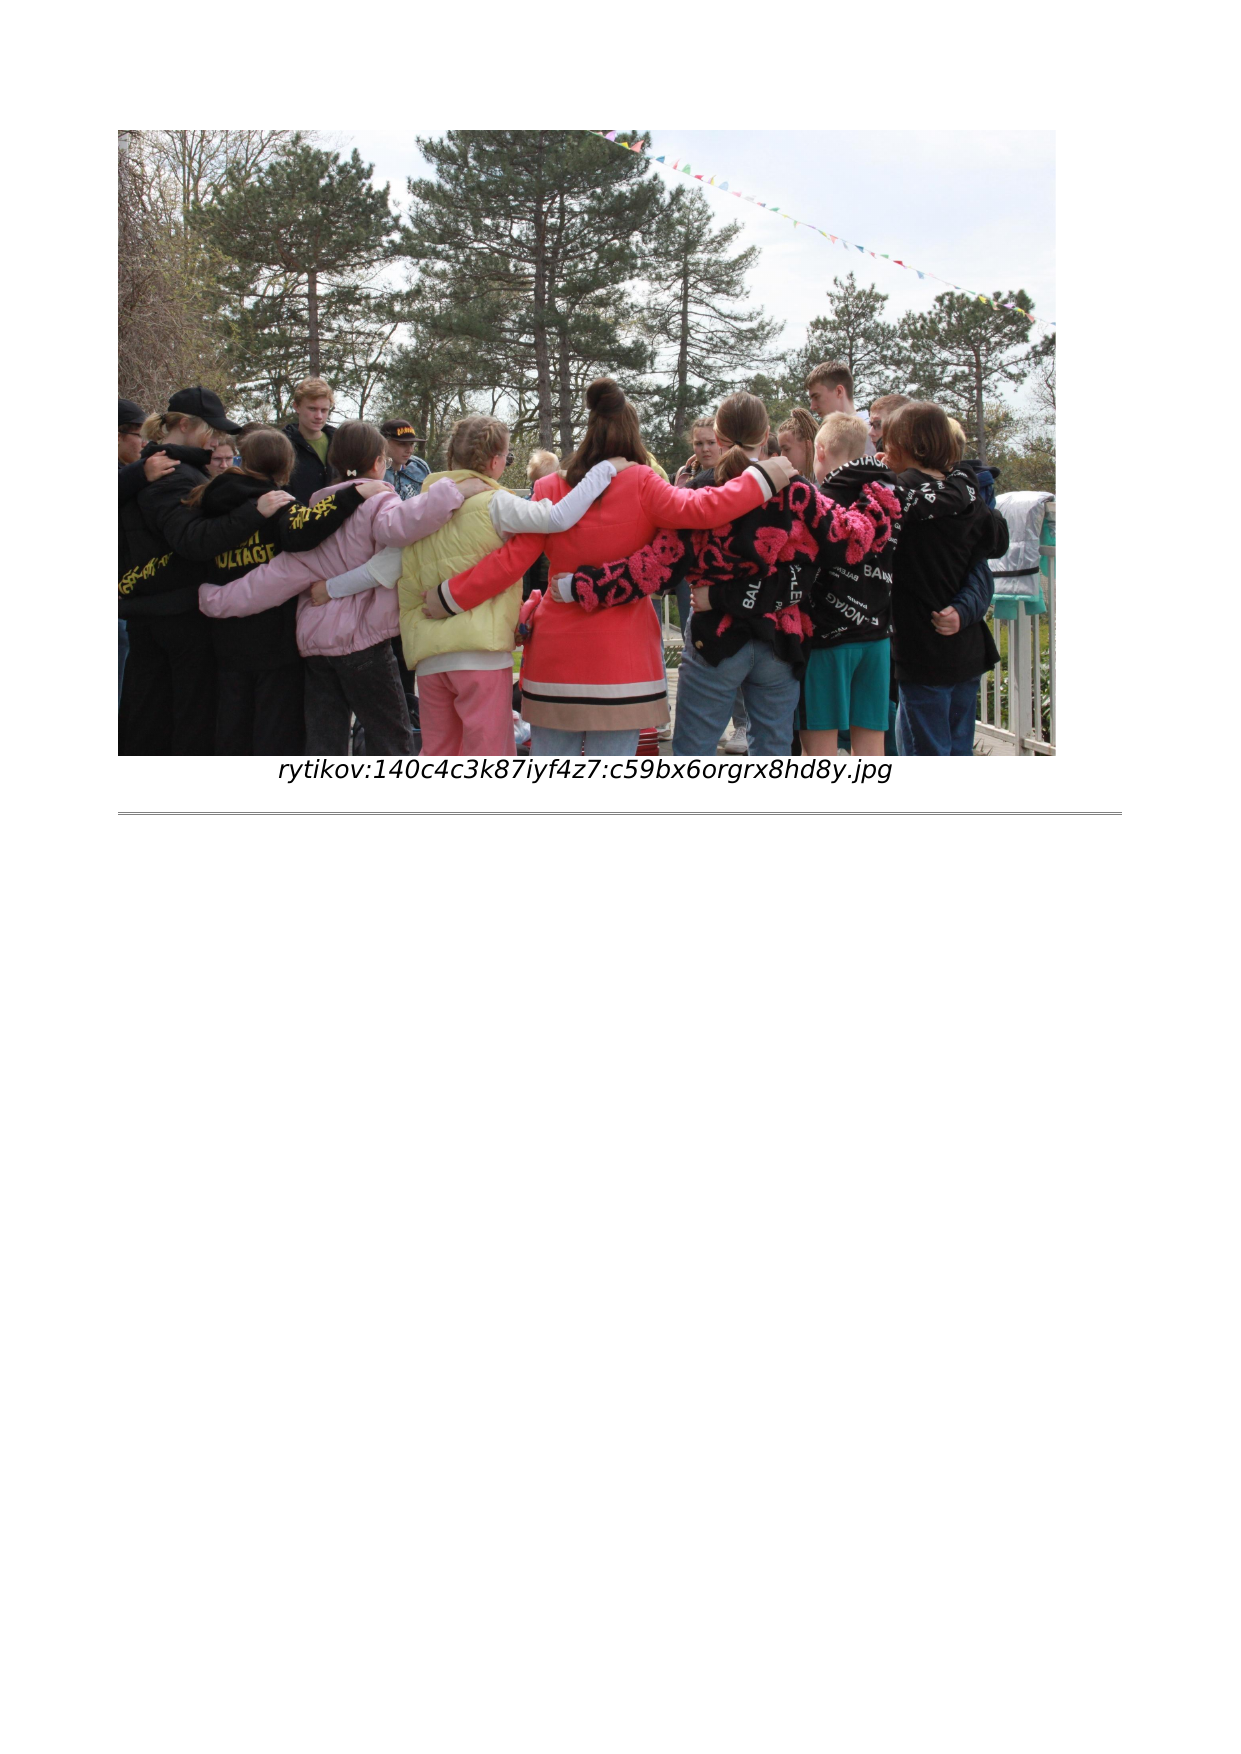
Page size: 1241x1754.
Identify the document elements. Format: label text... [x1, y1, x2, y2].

text rytikov:140c4c3k87iyf4z7:c59bx6orgrx8hd8y.jpg [118, 756, 1056, 785]
picture [118, 130, 1056, 756]
